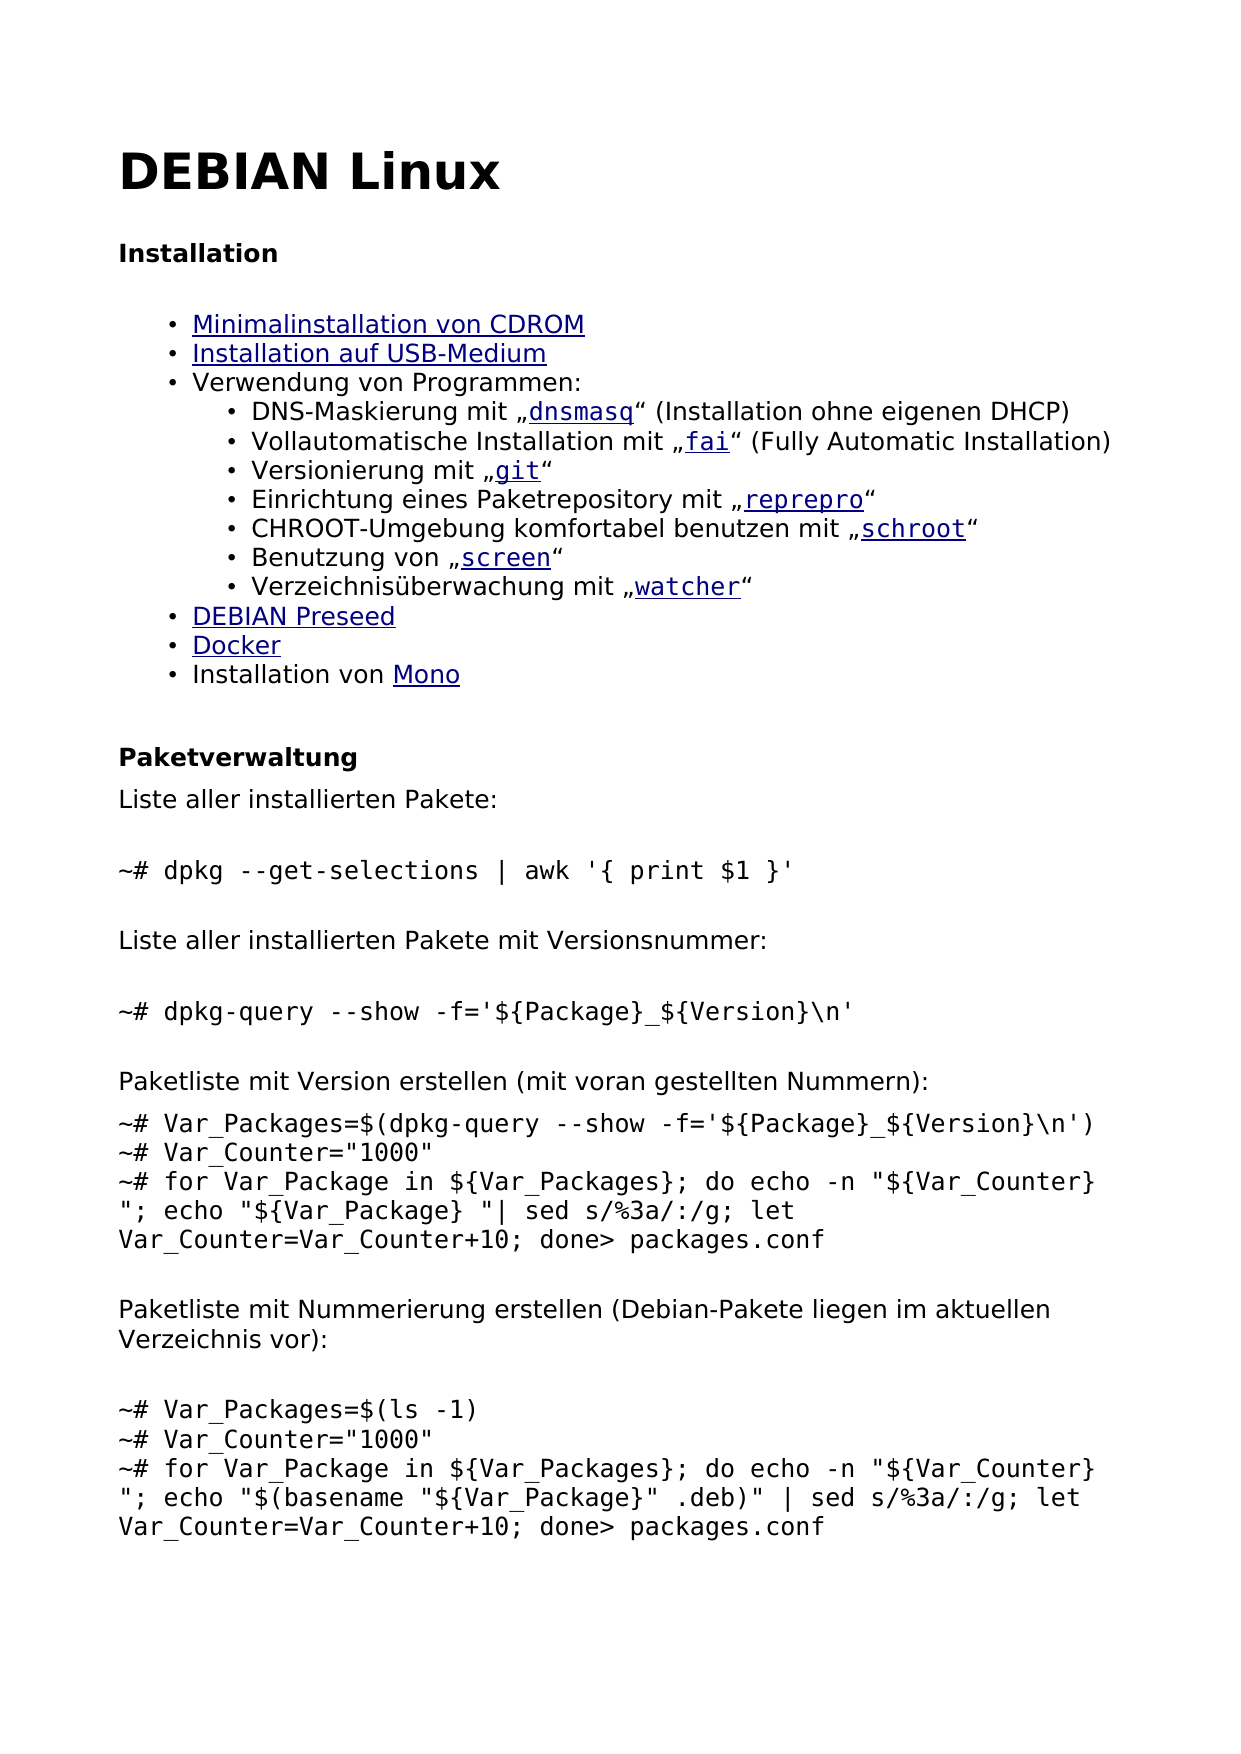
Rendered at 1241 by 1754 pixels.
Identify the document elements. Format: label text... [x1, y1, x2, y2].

text ~# Var_Packages=$(ls -1) ~# Var_Counter="1000" ~# for Var_Package in ${Var_Packages}; do echo -n "${Var_Counter} "; echo "$(basename "${Var_Package}" .deb)" | sed s/%3a/:/g; let Var_Counter=Var_Counter+10; done> packages.conf [118, 1366, 1122, 1571]
list CHROOT-Umgebung komfortabel benutzen mit „schroot“ [236, 514, 1122, 543]
list Verwendung von Programmen: [177, 368, 1122, 397]
text Liste aller installierten Pakete mit Versionsnummer: [118, 926, 1122, 955]
list Verzeichnisüberwachung mit „watcher“ [236, 572, 1122, 602]
list DEBIAN Preseed [177, 602, 1122, 631]
list Versionierung mit „git“ [236, 456, 1122, 485]
list DNS-Maskierung mit „dnsmasq“ (Installation ohne eigenen DHCP) [236, 397, 1122, 427]
list Installation von Mono [177, 660, 1122, 689]
list Einrichtung eines Paketrepository mit „reprepro“ [236, 485, 1122, 514]
text ~# dpkg --get-selections | awk '{ print $1 }' [118, 827, 1122, 914]
list Installation auf USB-Medium [177, 339, 1122, 368]
list Minimalinstallation von CDROM [177, 310, 1122, 339]
subtitle DEBIAN Linux [118, 143, 1122, 201]
text Paketliste mit Version erstellen (mit voran gestellten Nummern): [118, 1067, 1122, 1096]
list Docker [177, 631, 1122, 660]
text Liste aller installierten Pakete: [118, 785, 1122, 814]
text ~# Var_Packages=$(dpkg-query --show -f='${Package}_${Version}\n') ~# Var_Counter="1000" ~# for Var_Package in ${Var_Packages}; do echo -n "${Var_Counter} "; echo "${Var_Package} "| sed s/%3a/:/g; let Var_Counter=Var_Counter+10; done> packages.conf [118, 1109, 1122, 1284]
subtitle Installation [118, 239, 1122, 268]
list Benutzung von „screen“ [236, 543, 1122, 572]
text Paketliste mit Nummerierung erstellen (Debian-Pakete liegen im aktuellen Verzeichnis vor): [118, 1296, 1122, 1354]
subtitle Paketverwaltung [118, 744, 1122, 773]
text ~# dpkg-query --show -f='${Package}_${Version}\n' [118, 968, 1122, 1055]
list Vollautomatische Installation mit „fai“ (Fully Automatic Installation) [236, 427, 1122, 456]
